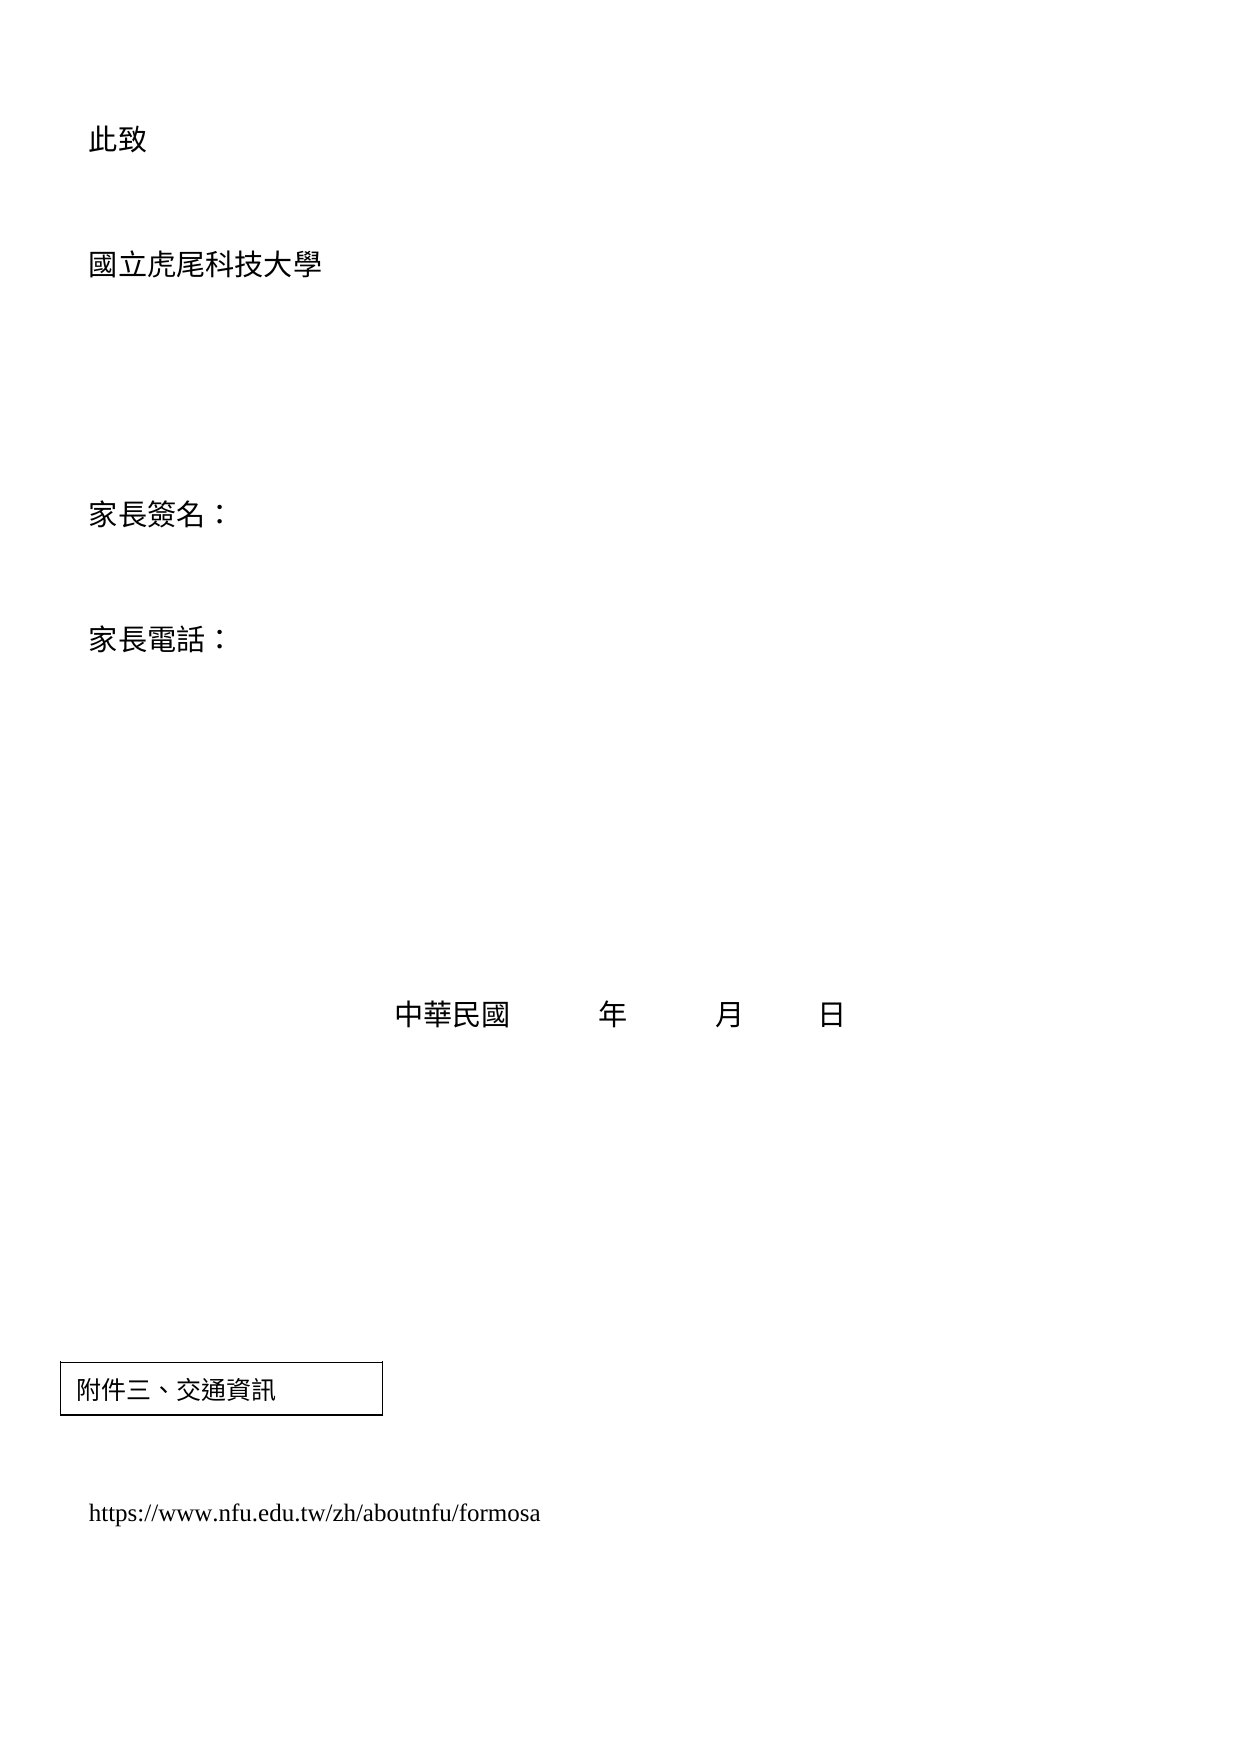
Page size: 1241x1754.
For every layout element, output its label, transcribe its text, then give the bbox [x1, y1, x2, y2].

text 家長電話： [89, 596, 1152, 658]
text 此致 [89, 96, 1152, 158]
text https://www.nfu.edu.tw/zh/aboutnfu/formosa [89, 1471, 1152, 1533]
text 國立虎尾科技大學 [89, 221, 1152, 283]
text 中華民國 年 月 日 [89, 971, 1152, 1033]
text 家長簽名： [89, 471, 1152, 533]
text 附件三、交通資訊 [76, 1371, 367, 1407]
